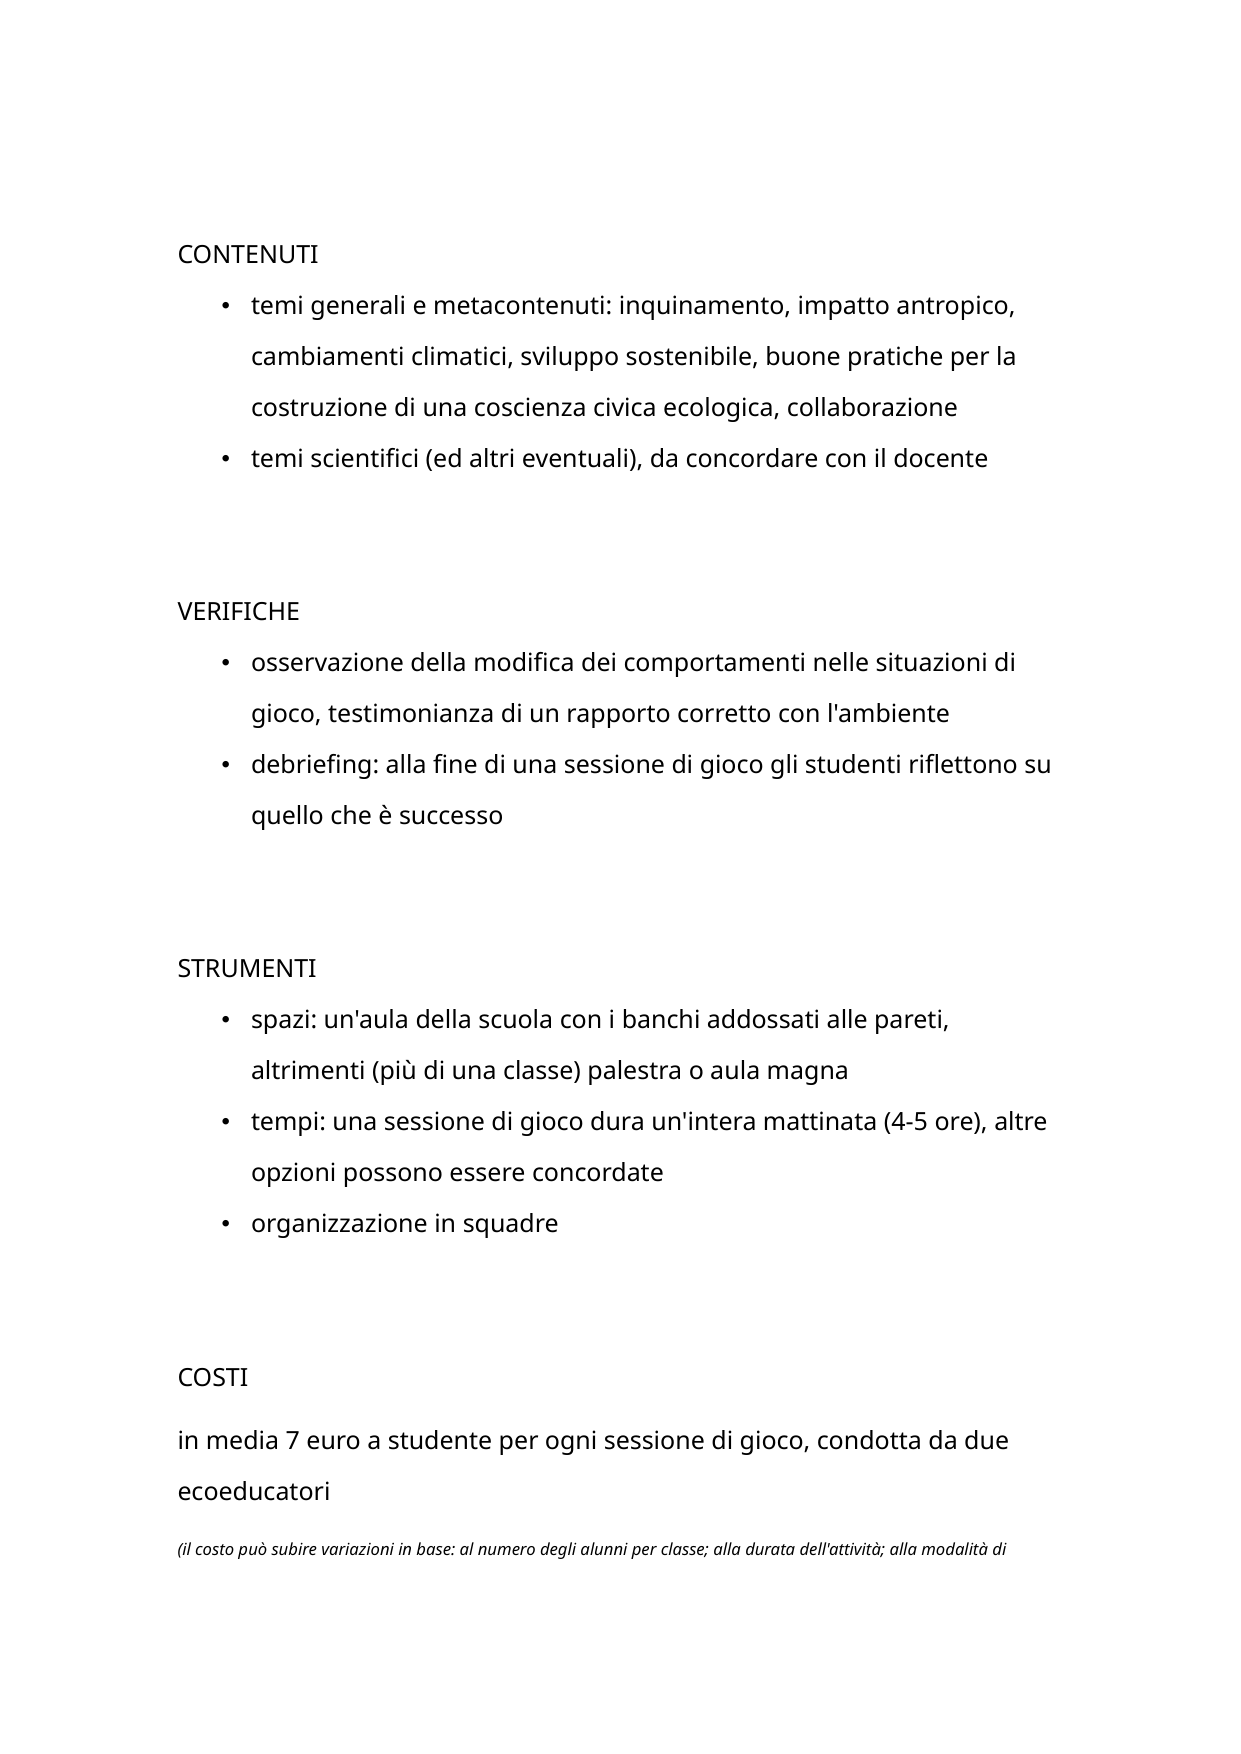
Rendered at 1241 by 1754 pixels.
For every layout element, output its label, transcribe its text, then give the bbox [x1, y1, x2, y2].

text STRUMENTI [177, 951, 1063, 985]
text COSTI [177, 1359, 1063, 1393]
list spazi: un'aula della scuola con i banchi addossati alle pareti, altrimenti (più di una classe) palestra o aula magna [221, 1002, 1063, 1087]
text in media 7 euro a studente per ogni sessione di gioco, condotta da due ecoeducatori [177, 1423, 1063, 1508]
list debriefing: alla fine di una sessione di gioco gli studenti riflettono su quello che è successo [221, 747, 1063, 832]
text VERIFICHE [177, 593, 1063, 628]
text (il costo può subire variazioni in base: al numero degli alunni per classe; alla durata dell'attività; alla modalità di [177, 1537, 1063, 1560]
list temi generali e metacontenuti: inquinamento, impatto antropico, cambiamenti climatici, sviluppo sostenibile, buone pratiche per la costruzione di una coscienza civica ecologica, collaborazione [221, 287, 1063, 423]
list temi scientifici (ed altri eventuali), da concordare con il docente [221, 440, 1063, 474]
list osservazione della modifica dei comportamenti nelle situazioni di gioco, testimonianza di un rapporto corretto con l'ambiente [221, 644, 1063, 730]
list tempi: una sessione di gioco dura un'intera mattinata (4-5 ore), altre opzioni possono essere concordate [221, 1104, 1063, 1189]
text CONTENUTI [177, 236, 1063, 270]
list organizzazione in squadre [221, 1206, 1063, 1240]
